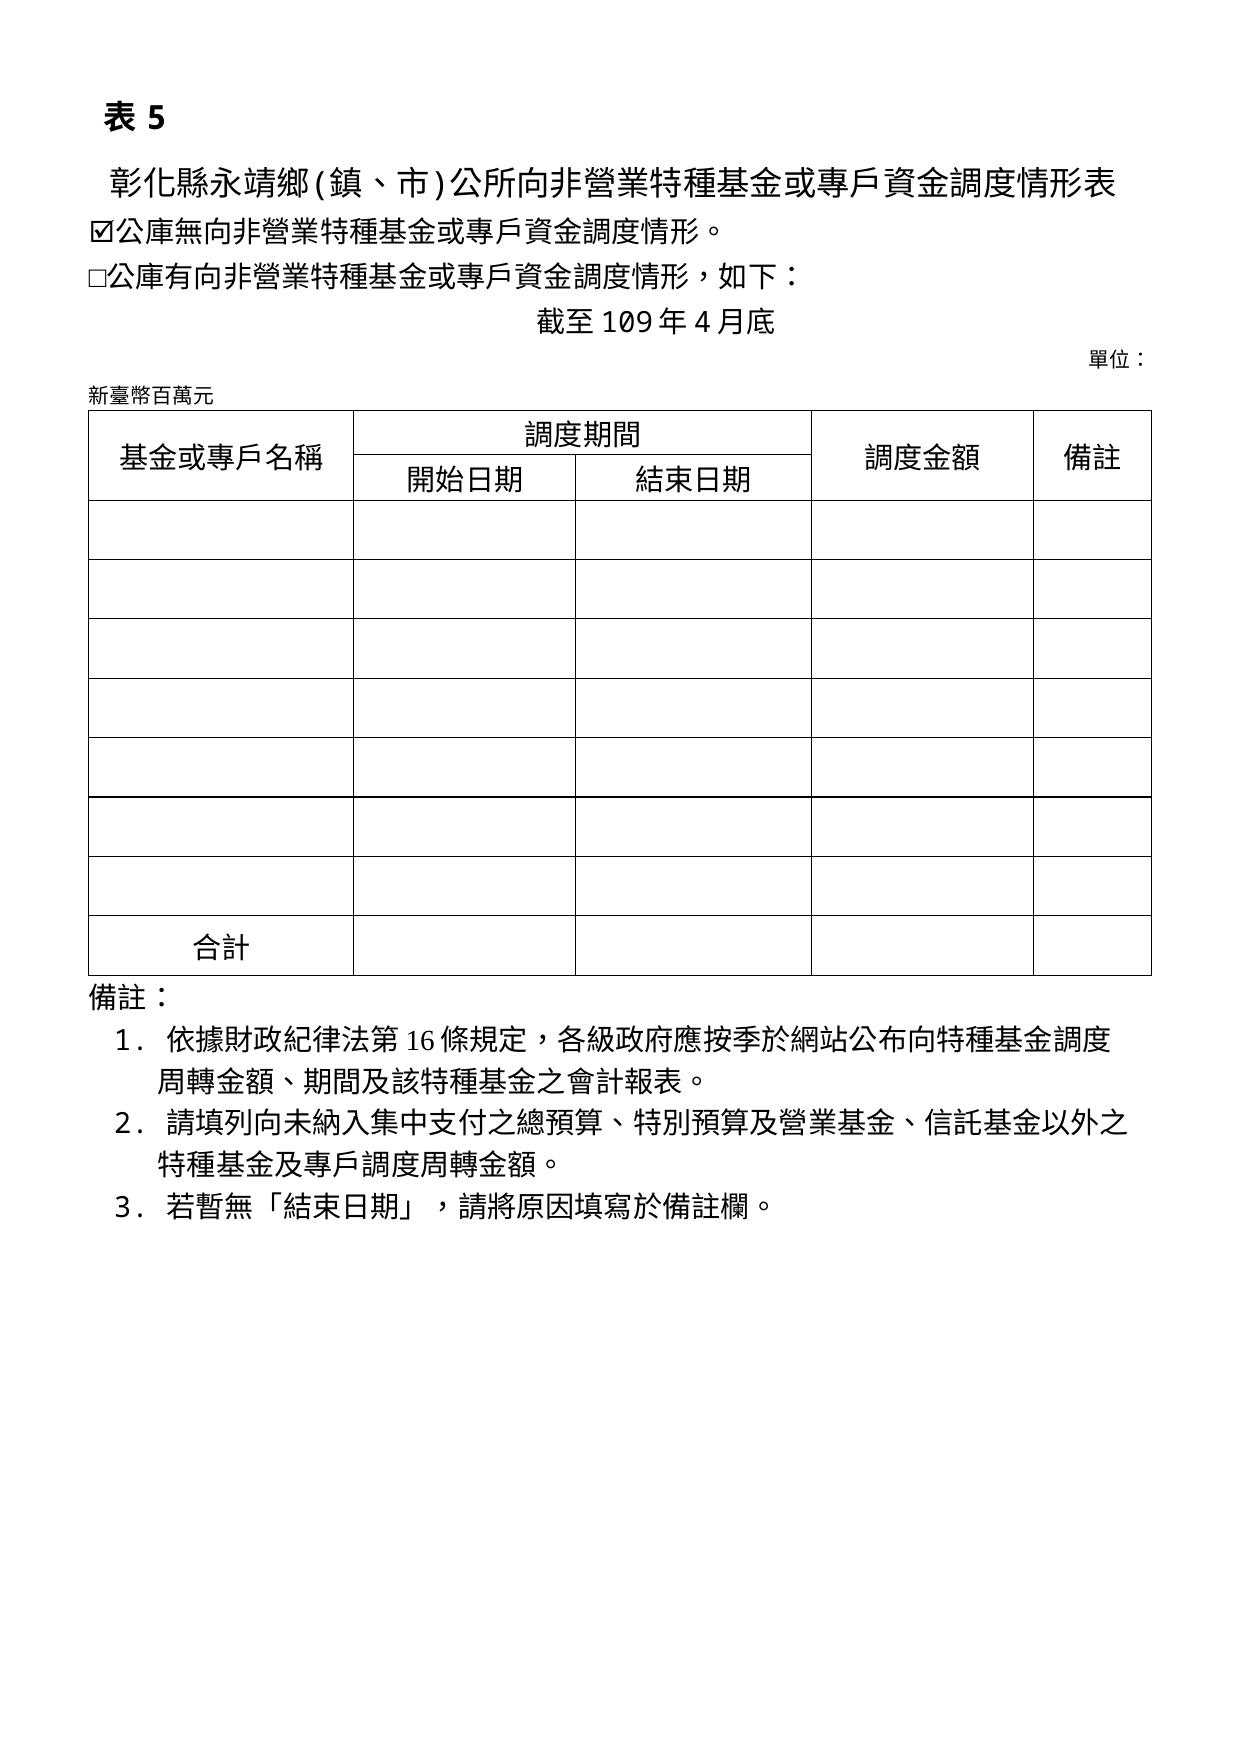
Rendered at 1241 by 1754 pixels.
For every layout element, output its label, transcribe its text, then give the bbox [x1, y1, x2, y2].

table_cell [576, 857, 811, 915]
table_cell [354, 798, 575, 856]
table_header 調度期間 [354, 411, 811, 454]
table_cell 結束日期 [576, 455, 811, 499]
text 3. 若暫無「結束日期」，請將原因填寫於備註欄。 [114, 1184, 1137, 1226]
table_cell [89, 798, 353, 856]
text 2. 請填列向未納入集中支付之總預算、特別預算及營業基金、信託基金以外之特種基金及專戶調度周轉金額。 [114, 1101, 1137, 1184]
text 單位：新臺幣百萬元 [89, 339, 1137, 410]
table_cell [576, 916, 811, 974]
table_cell [1034, 679, 1151, 737]
table_cell [812, 798, 1033, 856]
text 彰化縣永靖鄉(鎮、市)公所向非營業特種基金或專戶資金調度情形表 [89, 162, 1137, 204]
table_cell [354, 619, 575, 678]
table_cell [812, 738, 1033, 796]
table_header 基金或專戶名稱 [89, 411, 353, 499]
table_cell [89, 560, 353, 618]
table_cell [354, 738, 575, 796]
table_cell [1034, 857, 1151, 915]
table_cell [1034, 798, 1151, 856]
table_header 備註 [1034, 411, 1151, 499]
table_cell [354, 560, 575, 618]
text □公庫有向非營業特種基金或專戶資金調度情形，如下： [89, 259, 1137, 295]
text 公庫無向非營業特種基金或專戶資金調度情形。 [89, 214, 1137, 250]
table_cell [1034, 560, 1151, 618]
table_cell [354, 679, 575, 737]
table_cell [812, 916, 1033, 974]
table_cell [576, 619, 811, 678]
table_cell [812, 501, 1033, 559]
table_cell [812, 619, 1033, 678]
table_cell 合計 [89, 916, 353, 974]
table_cell [354, 501, 575, 559]
table_cell [89, 501, 353, 559]
table_cell [1034, 501, 1151, 559]
text 1. 依據財政紀律法第16條規定，各級政府應按季於網站公布向特種基金調度周轉金額、期間及該特種基金之會計報表。 [114, 1017, 1137, 1101]
table_cell [576, 679, 811, 737]
table_cell [576, 738, 811, 796]
table_header 調度金額 [812, 411, 1033, 499]
table_cell [354, 857, 575, 915]
table_cell [576, 560, 811, 618]
table_cell [1034, 738, 1151, 796]
table_cell [812, 679, 1033, 737]
text 截至109年4月底 [89, 304, 1137, 339]
text 備註： [88, 976, 1137, 1017]
table_cell 開始日期 [354, 455, 575, 499]
table_cell [89, 857, 353, 915]
table_cell [89, 619, 353, 678]
table_cell [1034, 916, 1151, 974]
table_cell [89, 738, 353, 796]
table_cell [576, 798, 811, 856]
table_cell [89, 679, 353, 737]
table_cell [812, 857, 1033, 915]
table_cell [812, 560, 1033, 618]
table_cell [1034, 619, 1151, 678]
table_cell [354, 916, 575, 974]
table_cell [576, 501, 811, 559]
